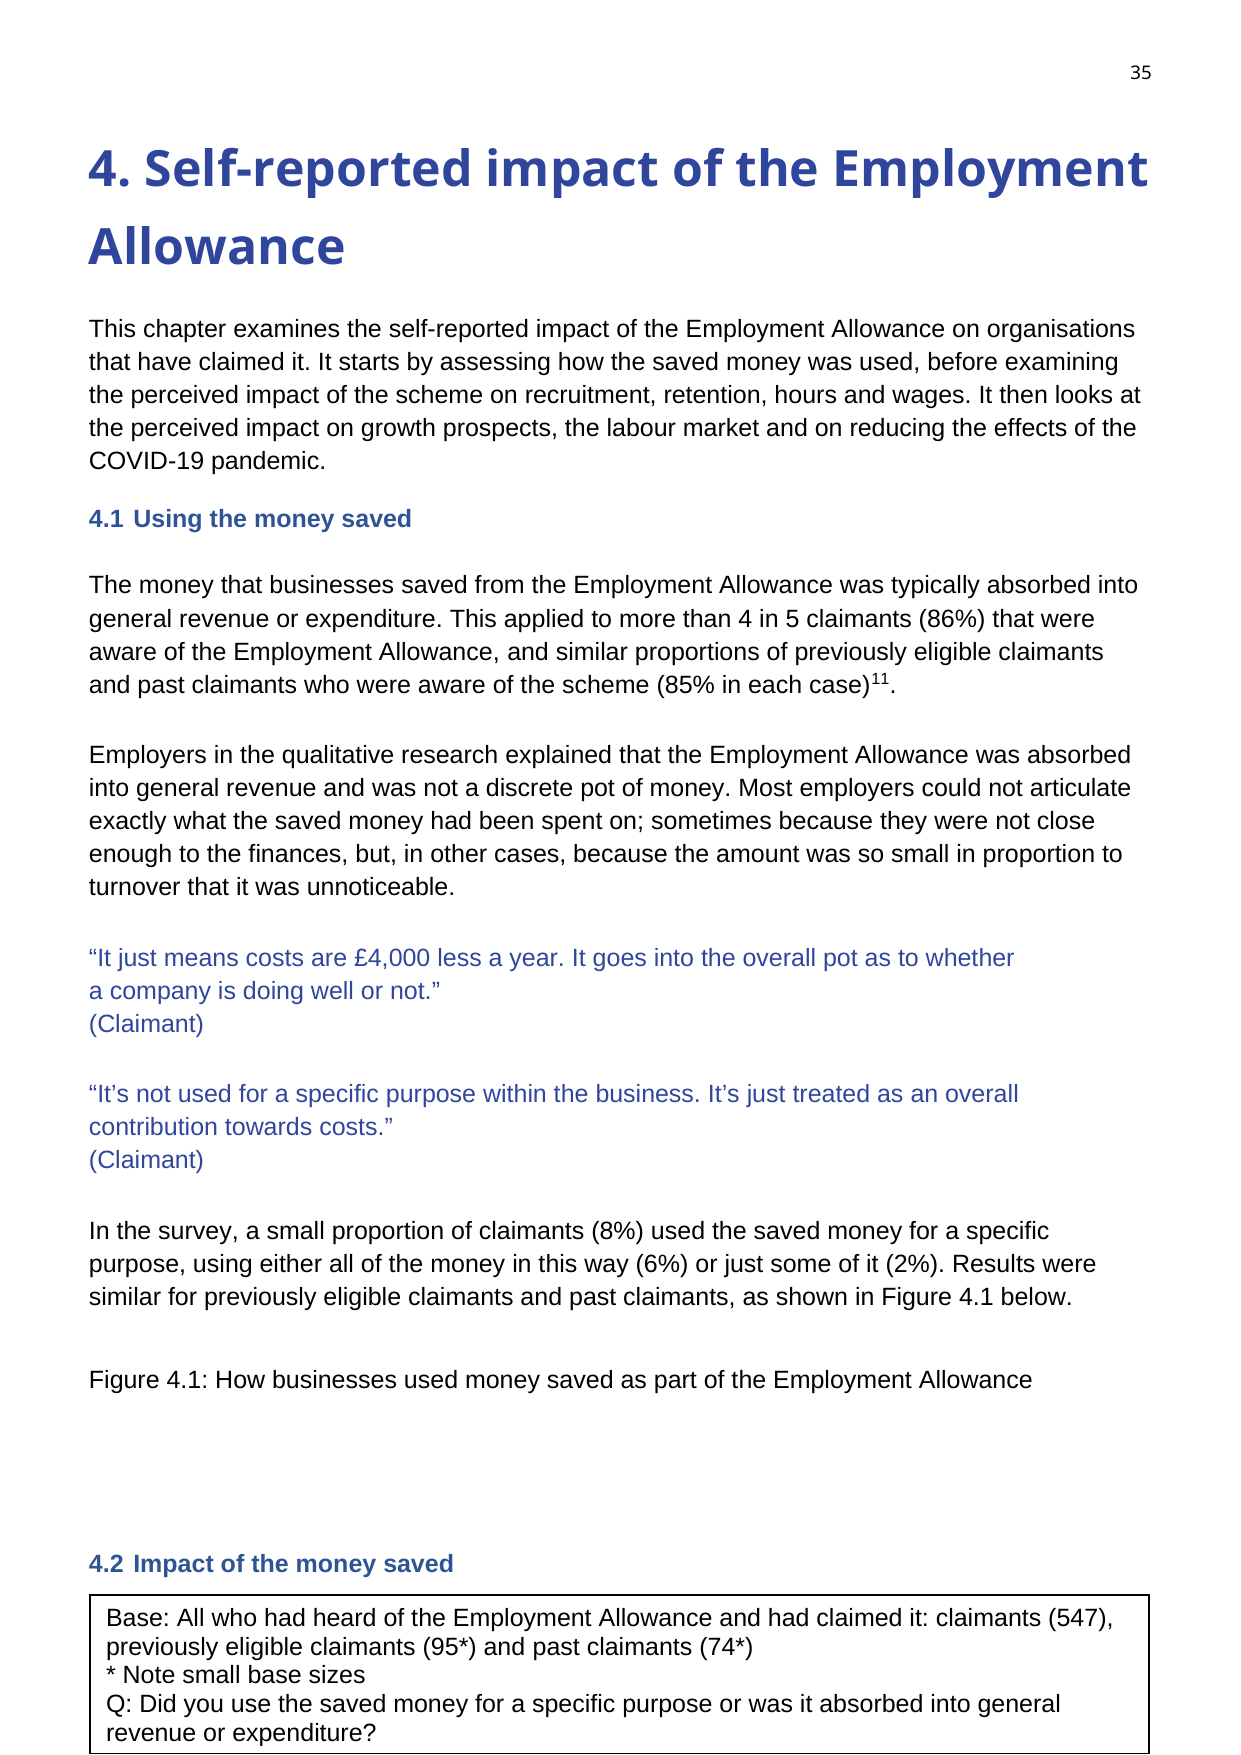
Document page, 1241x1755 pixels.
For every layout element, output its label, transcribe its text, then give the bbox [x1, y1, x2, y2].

text “It’s not used for a specific purpose within the business. It’s just treated as an overall contribution towards costs.” (Claimant) [89, 1079, 1033, 1174]
text Base: All who had heard of the Employment Allowance and had claimed it: claimants (547), previously eligible claimants (95*) and past claimants (74*) [106, 1603, 1133, 1660]
text The money that businesses saved from the Employment Allowance was typically absorbed into general revenue or expenditure. This applied to more than 4 in 5 claimants (86%) that were aware of the Employment Allowance, and similar proportions of previously eligible claimants and past claimants who were aware of the scheme (85% in each case). [89, 571, 1152, 698]
text Figure 4.1: How businesses used money saved as part of the Employment Allowance [89, 1365, 1137, 1394]
subtitle 4. Self-reported impact of the Employment Allowance [89, 132, 1152, 279]
subtitle Using the money saved [89, 504, 1152, 533]
text This chapter examines the self-reported impact of the Employment Allowance on organisations that have claimed it. It starts by assessing how the saved money was used, before examining the perceived impact of the scheme on recruitment, retention, hours and wages. It then looks at the perceived impact on growth prospects, the labour market and on reducing the effects of the COVID-19 pandemic. [89, 314, 1152, 475]
text “It just means costs are £4,000 less a year. It goes into the overall pot as to whether a company is doing well or not.” (Claimant) [89, 943, 1033, 1037]
text Q: Did you use the saved money for a specific purpose or was it absorbed into general revenue or expenditure? [106, 1689, 1133, 1745]
text In the survey, a small proportion of claimants (8%) used the saved money for a specific purpose, using either all of the money in this way (6%) or just some of it (2%). Results were similar for previously eligible claimants and past claimants, as shown in Figure 4.1 below. [89, 1216, 1152, 1311]
text Employers in the qualitative research explained that the Employment Allowance was absorbed into general revenue and was not a discrete pot of money. Most employers could not articulate exactly what the saved money had been spent on; sometimes because they were not close enough to the finances, but, in other cases, because the amount was so small in proportion to turnover that it was unnoticeable. [89, 740, 1152, 901]
subtitle Impact of the money saved [89, 1549, 1152, 1577]
text * Note small base sizes [106, 1660, 1133, 1689]
